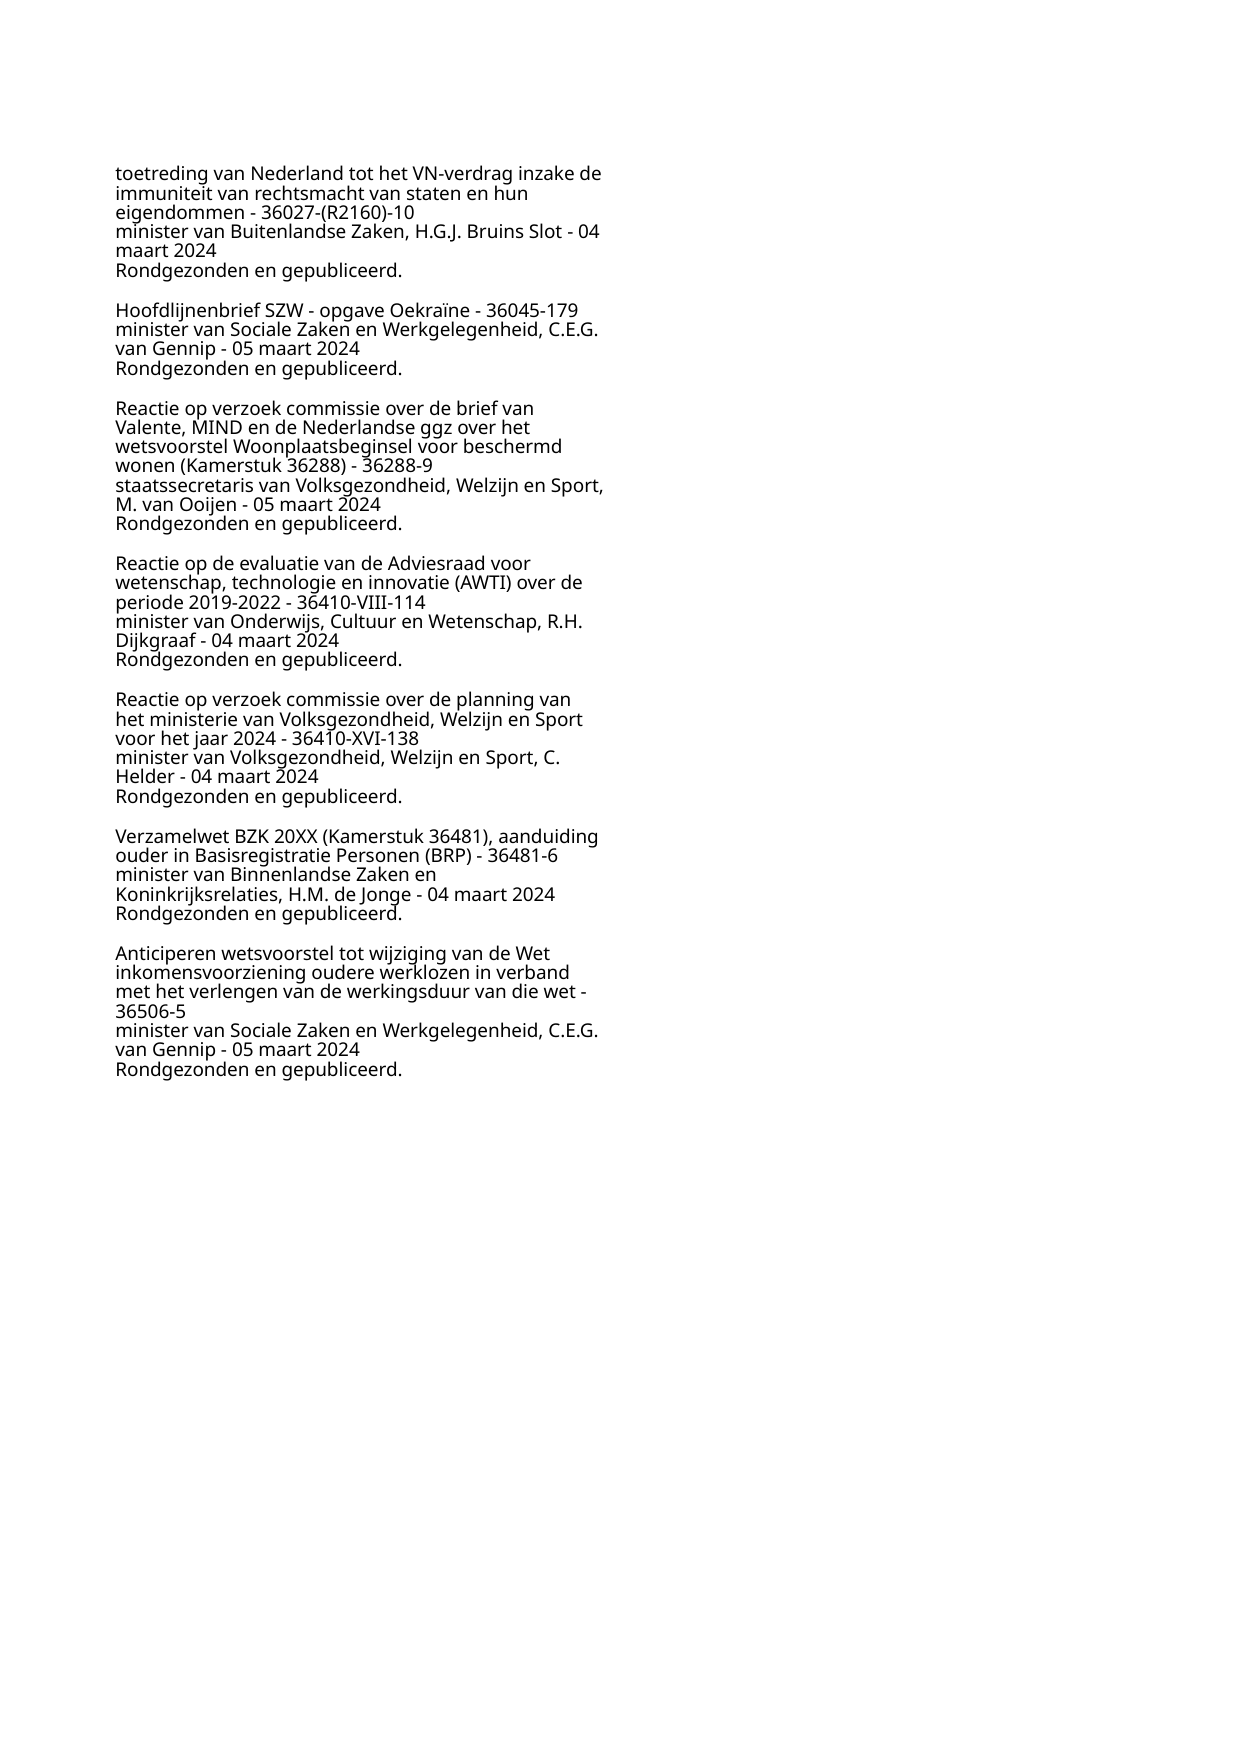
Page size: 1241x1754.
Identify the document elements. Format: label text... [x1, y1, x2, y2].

text Reactie op de evaluatie van de Adviesraad voor wetenschap, technologie en innovatie (AWTI) over de periode 2019-2022 - 36410-VIII-114 [115, 555, 605, 613]
text Rondgezonden en gepubliceerd. [115, 788, 605, 807]
text Rondgezonden en gepubliceerd. [115, 359, 605, 379]
text staatssecretaris van Volksgezondheid, Welzijn en Sport, M. van Ooijen - 05 maart 2024 [115, 477, 605, 515]
text Rondgezonden en gepubliceerd. [115, 262, 605, 281]
text Verzamelwet BZK 20XX (Kamerstuk 36481), aanduiding ouder in Basisregistratie Personen (BRP) - 36481-6 [115, 828, 605, 866]
text minister van Onderwijs, Cultuur en Wetenschap, R.H. Dijkgraaf - 04 maart 2024 [115, 613, 605, 651]
text Reactie op verzoek commissie over de brief van Valente, MIND en de Nederlandse ggz over het wetsvoorstel Woonplaatsbeginsel voor beschermd wonen (Kamerstuk 36288) - 36288-9 [115, 399, 605, 477]
text minister van Sociale Zaken en Werkgelegenheid, C.E.G. van Gennip - 05 maart 2024 [115, 1022, 605, 1061]
text Reactie op verzoek commissie over de planning van het ministerie van Volksgezondheid, Welzijn en Sport voor het jaar 2024 - 36410-XVI-138 [115, 691, 605, 749]
text Rondgezonden en gepubliceerd. [115, 651, 605, 671]
text Rondgezonden en gepubliceerd. [115, 515, 605, 534]
text Rondgezonden en gepubliceerd. [115, 1061, 605, 1080]
text minister van Binnenlandse Zaken en Koninkrijksrelaties, H.M. de Jonge - 04 maart 2024 [115, 866, 605, 905]
text Hoofdlijnenbrief SZW - opgave Oekraïne - 36045-179 [115, 302, 605, 321]
text Anticiperen wetsvoorstel tot wijziging van de Wet inkomensvoorziening oudere werklozen in verband met het verlengen van de werkingsduur van die wet - 36506-5 [115, 945, 605, 1022]
text minister van Sociale Zaken en Werkgelegenheid, C.E.G. van Gennip - 05 maart 2024 [115, 321, 605, 359]
text Rondgezonden en gepubliceerd. [115, 905, 605, 924]
text minister van Volksgezondheid, Welzijn en Sport, C. Helder - 04 maart 2024 [115, 749, 605, 788]
text toetreding van Nederland tot het VN-verdrag inzake de immuniteit van rechtsmacht van staten en hun eigendommen - 36027-(R2160)-10 [115, 165, 605, 223]
text minister van Buitenlandse Zaken, H.G.J. Bruins Slot - 04 maart 2024 [115, 223, 605, 262]
